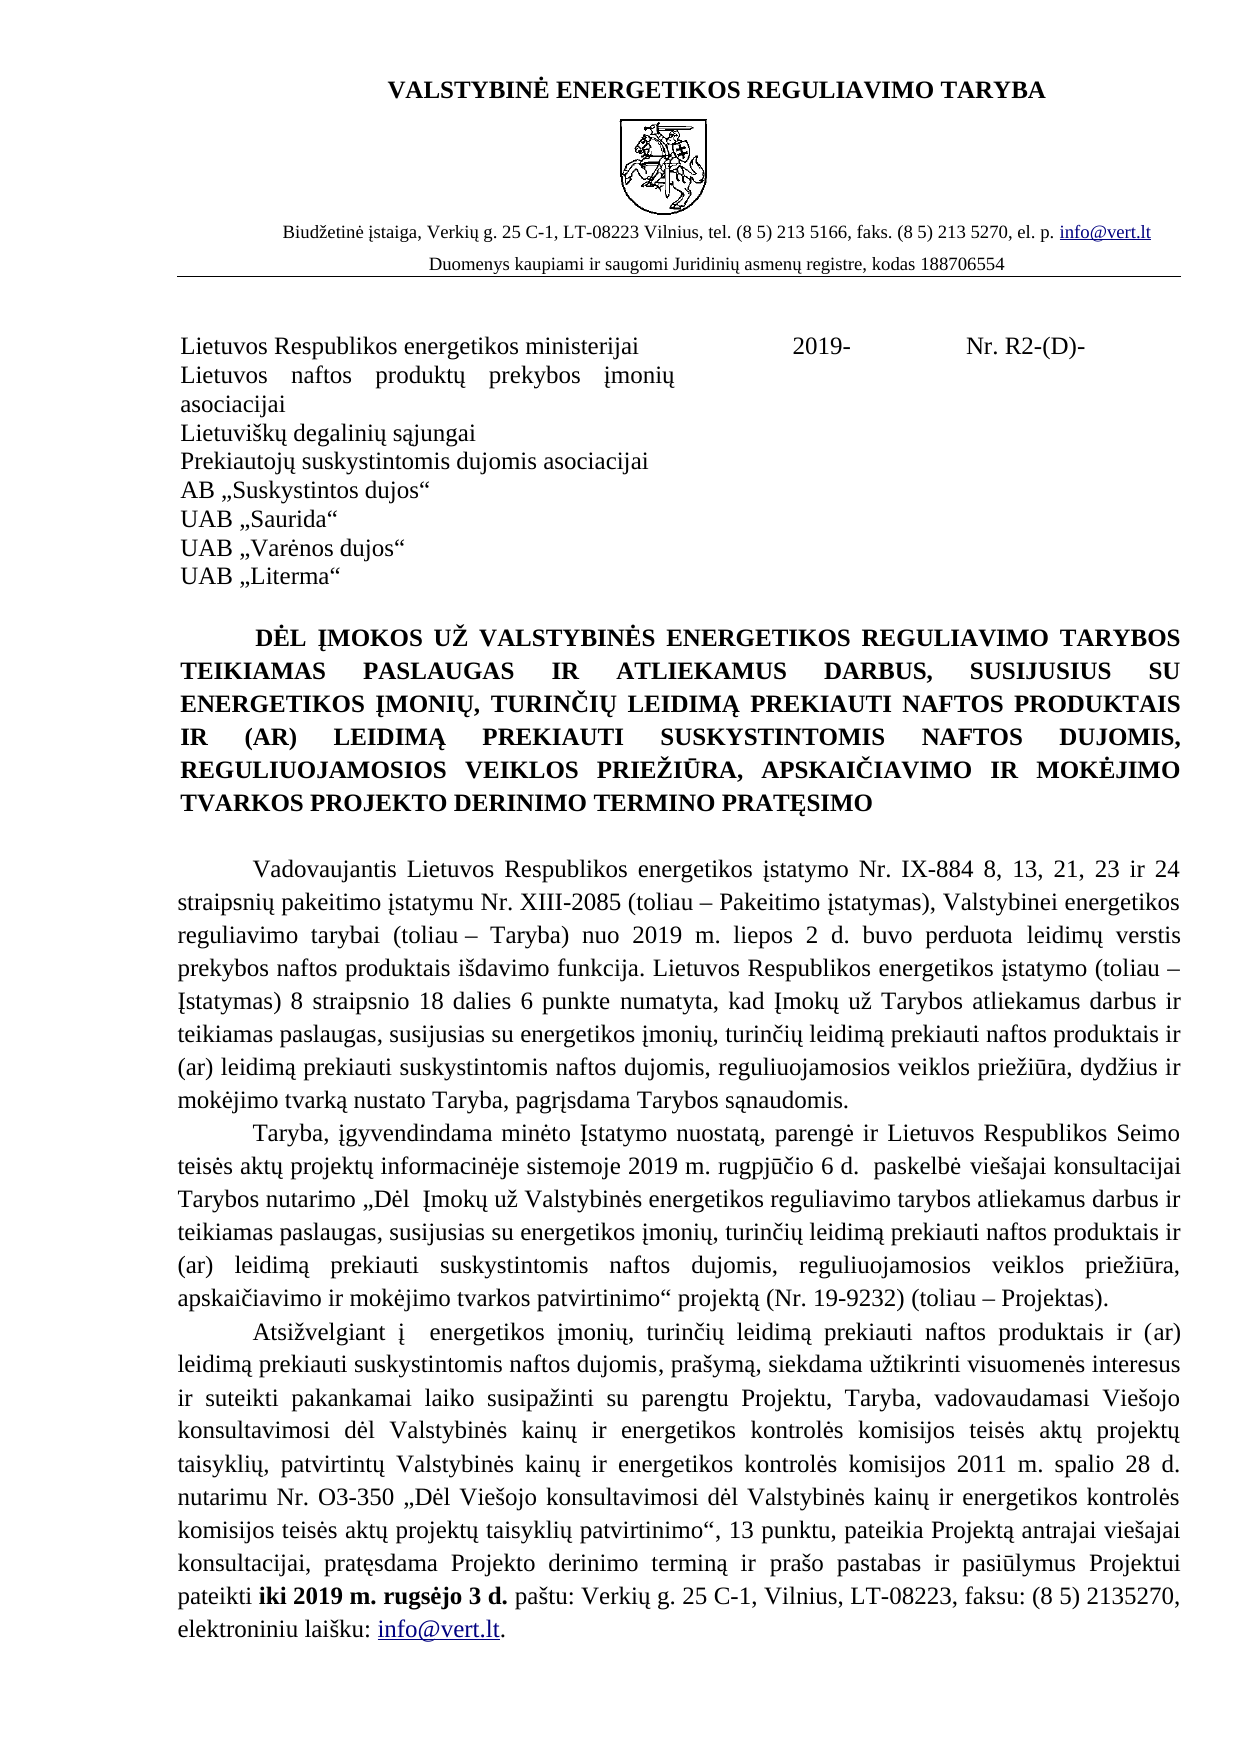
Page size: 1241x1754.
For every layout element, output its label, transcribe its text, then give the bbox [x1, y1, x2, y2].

table_cell DĖL ĮMOKOS UŽ VALSTYBINĖS ENERGETIKOS REGULIAVIMO TARYBOS TEIKIAMAS PASLAUGAS IR ATLIEKAMUS DARBUS, SUSIJUSIUS SU ENERGETIKOS ĮMONIŲ, TURINČIŲ LEIDIMĄ PREKIAUTI NAFTOS PRODUKTAIS IR (AR) LEIDIMĄ PREKIAUTI SUSKYSTINTOMIS NAFTOS DUJOMIS, REGULIUOJAMOSIOS VEIKLOS PRIEŽIŪRA, APSKAIČIAVIMO IR MOKĖJIMO TVARKOS PROJEKTO DERINIMO TERMINO PRATĘSIMO [179, 623, 1183, 854]
table_header 2019- [722, 331, 889, 364]
table_header [676, 331, 722, 364]
table_header Nr. R2-(D)- [889, 331, 1183, 364]
table_cell [889, 364, 1183, 623]
text Atsižvelgiant į energetikos įmonių, turinčių leidimą prekiauti naftos produktais ir (ar) leidimą prekiauti suskystintomis naftos dujomis, prašymą, siekdama užtikrinti visuomenės interesus ir suteikti pakankamai laiko susipažinti su parengtu Projektu, Taryba, vadovaudamasi Viešojo konsultavimosi dėl Valstybinės kainų ir energetikos kontrolės komisijos teisės aktų projektų taisyklių, patvirtintų Valstybinės kainų ir energetikos kontrolės komisijos 2011 m. spalio 28 d. nutarimu Nr. O3-350 „Dėl Viešojo konsultavimosi dėl Valstybinės kainų ir energetikos kontrolės komisijos teisės aktų projektų taisyklių patvirtinimo“, 13 punktu, pateikia Projektą antrajai viešajai konsultacijai, pratęsdama Projekto derinimo terminą ir prašo pastabas ir pasiūlymus Projektui pateikti iki 2019 m. rugsėjo 3 d. paštu: Verkių g. 25 C-1, Vilnius, LT-08223, faksu: (8 5) 2135270, elektroniniu laišku: info@vert.lt. [177, 1317, 1181, 1642]
text Taryba, įgyvendindama minėto Įstatymo nuostatą, parengė ir Lietuvos Respublikos Seimo teisės aktų projektų informacinėje sistemoje 2019 m. rugpjūčio 6 d. paskelbė viešajai konsultacijai Tarybos nutarimo „Dėl Įmokų už Valstybinės energetikos reguliavimo tarybos atliekamus darbus ir teikiamas paslaugas, susijusias su energetikos įmonių, turinčių leidimą prekiauti naftos produktais ir (ar) leidimą prekiauti suskystintomis naftos dujomis, reguliuojamosios veiklos priežiūra, apskaičiavimo ir mokėjimo tvarkos patvirtinimo“ projektą (Nr. 19-9232) (toliau – Projektas). [177, 1118, 1181, 1312]
title VALSTYBINĖ ENERGETIKOS REGULIAVIMO TARYBA [177, 75, 1181, 104]
text Biudžetinė įstaiga, Verkių g. 25 C-1, LT-08223 Vilnius, tel. (8 5) 213 5166, faks. (8 5) 213 5270, el. p. info@vert.lt [177, 221, 1181, 242]
table_header Lietuvos Respublikos energetikos ministerijai Lietuvos naftos produktų prekybos įmonių asociacijai Lietuviškų degalinių sąjungai Prekiautojų suskystintomis dujomis asociacijai AB „Suskystintos dujos“ UAB „Saurida“ UAB „Varėnos dujos“ UAB „Literma“ [179, 331, 676, 623]
text Duomenys kaupiami ir saugomi Juridinių asmenų registre, kodas 188706554 [177, 253, 1181, 276]
text Vadovaujantis Lietuvos Respublikos energetikos įstatymo Nr. IX-884 8, 13, 21, 23 ir 24 straipsnių pakeitimo įstatymu Nr. XIII-2085 (toliau – Pakeitimo įstatymas), Valstybinei energetikos reguliavimo tarybai (toliau – Taryba) nuo 2019 m. liepos 2 d. buvo perduota leidimų verstis prekybos naftos produktais išdavimo funkcija. Lietuvos Respublikos energetikos įstatymo (toliau – Įstatymas) 8 straipsnio 18 dalies 6 punkte numatyta, kad Įmokų už Tarybos atliekamus darbus ir teikiamas paslaugas, susijusias su energetikos įmonių, turinčių leidimą prekiauti naftos produktais ir (ar) leidimą prekiauti suskystintomis naftos dujomis, reguliuojamosios veiklos priežiūra, dydžius ir mokėjimo tvarką nustato Taryba, pagrįsdama Tarybos sąnaudomis. [177, 854, 1181, 1114]
table_cell [722, 364, 889, 623]
table_cell [676, 364, 722, 623]
